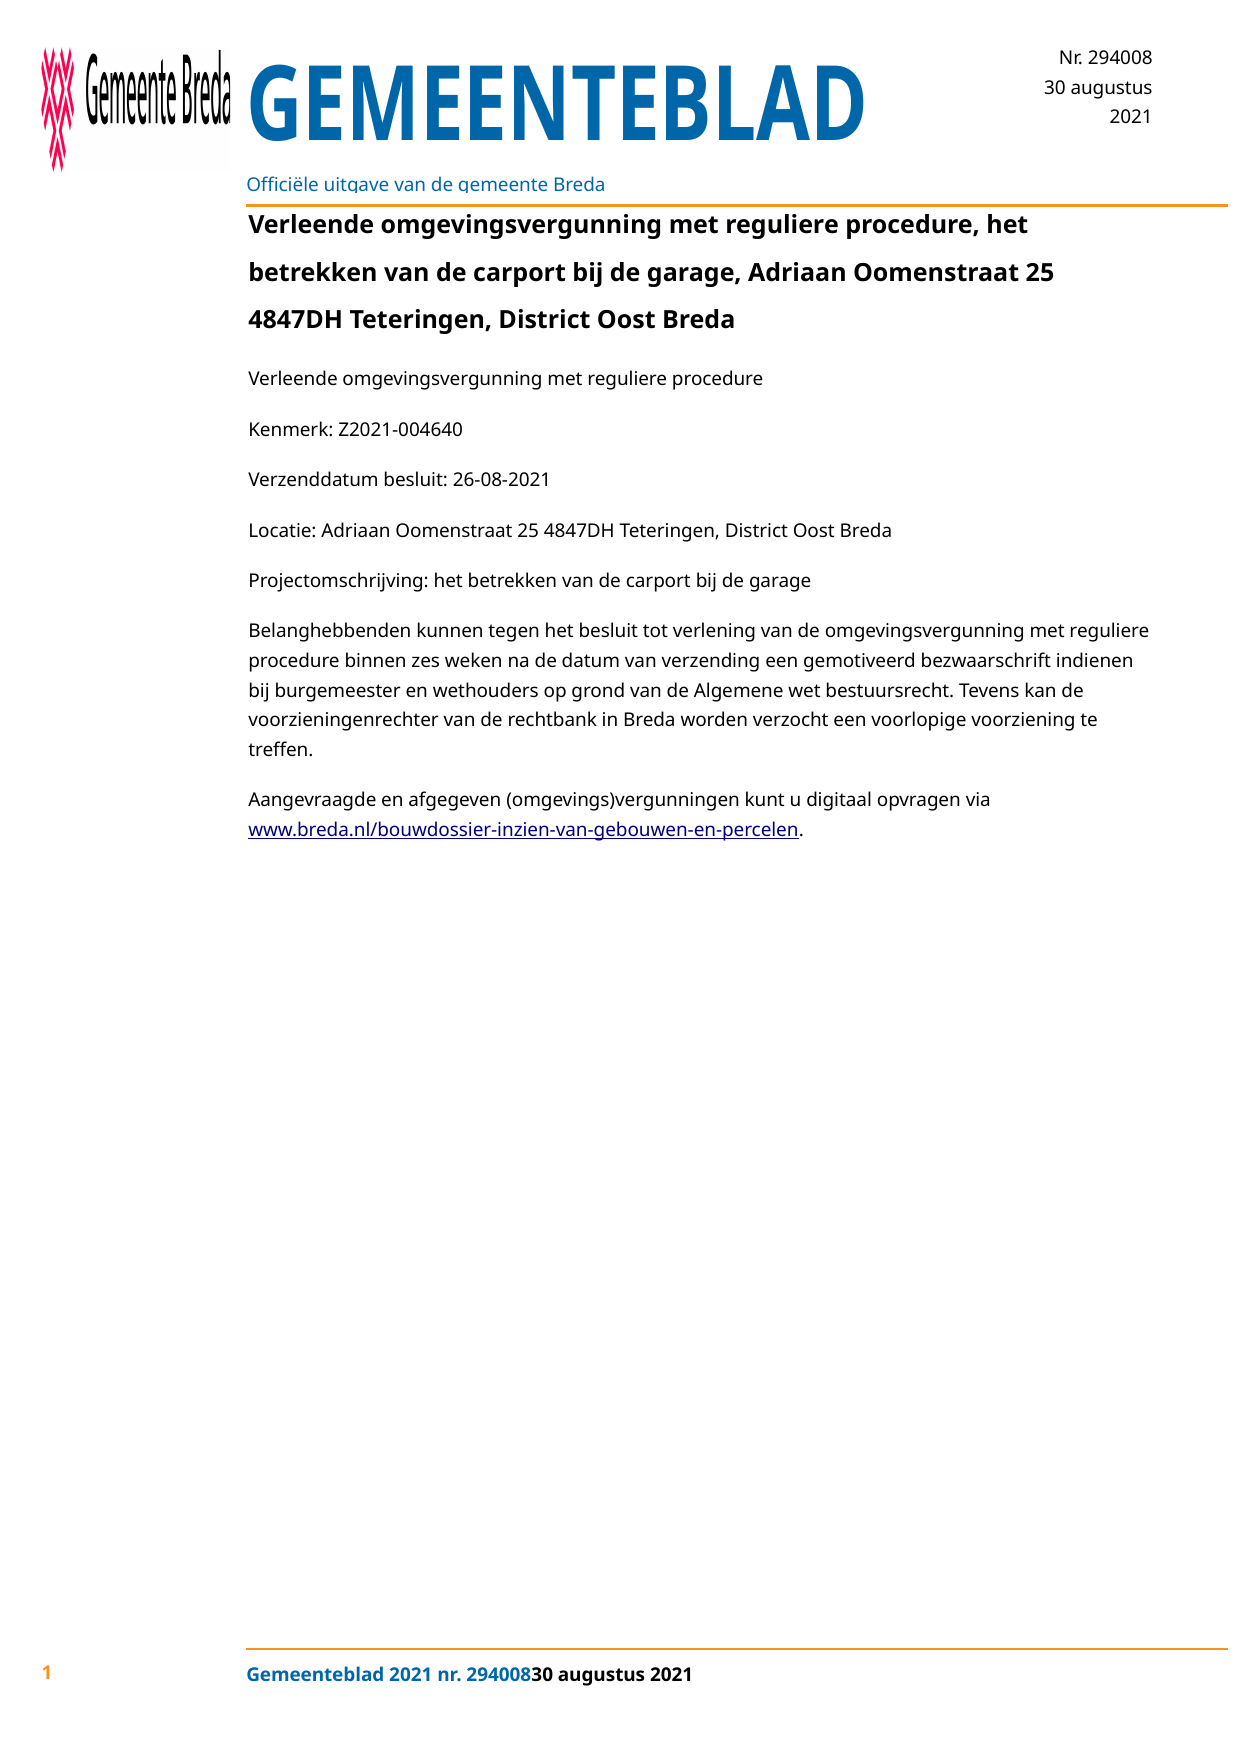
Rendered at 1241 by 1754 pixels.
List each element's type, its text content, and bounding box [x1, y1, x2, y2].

text Verleende omgevingsvergunning met reguliere procedure [248, 366, 1152, 391]
text Verzenddatum besluit: 26-08-2021 [248, 466, 1152, 492]
text Belanghebbenden kunnen tegen het besluit tot verlening van de omgevingsvergunning met reguliere procedure binnen zes weken na de datum van verzending een gemotiveerd bezwaarschrift indienen bij burgemeester en wethouders op grond van de Algemene wet bestuursrecht. Tevens kan de voorzieningenrechter van de rechtbank in Breda worden verzocht een voorlopige voorziening te treffen. [248, 618, 1152, 762]
text Projectomschrijving: het betrekken van de carport bij de garage [248, 567, 1152, 593]
picture [41, 47, 231, 172]
text Locatie: Adriaan Oomenstraat 25 4847DH Teteringen, District Oost Breda [248, 517, 1152, 542]
text Aangevraagde en afgegeven (omgevings)vergunningen kunt u digitaal opvragen via www.breda.nl/bouwdossier-inzien-van-gebouwen-en-percelen. [248, 786, 1152, 842]
text Verleende omgevingsvergunning met reguliere procedure, het betrekken van de carport bij de garage, Adriaan Oomenstraat 25 4847DH Teteringen, District Oost Breda [248, 207, 1152, 336]
text Kenmerk: Z2021-004640 [248, 416, 1152, 442]
